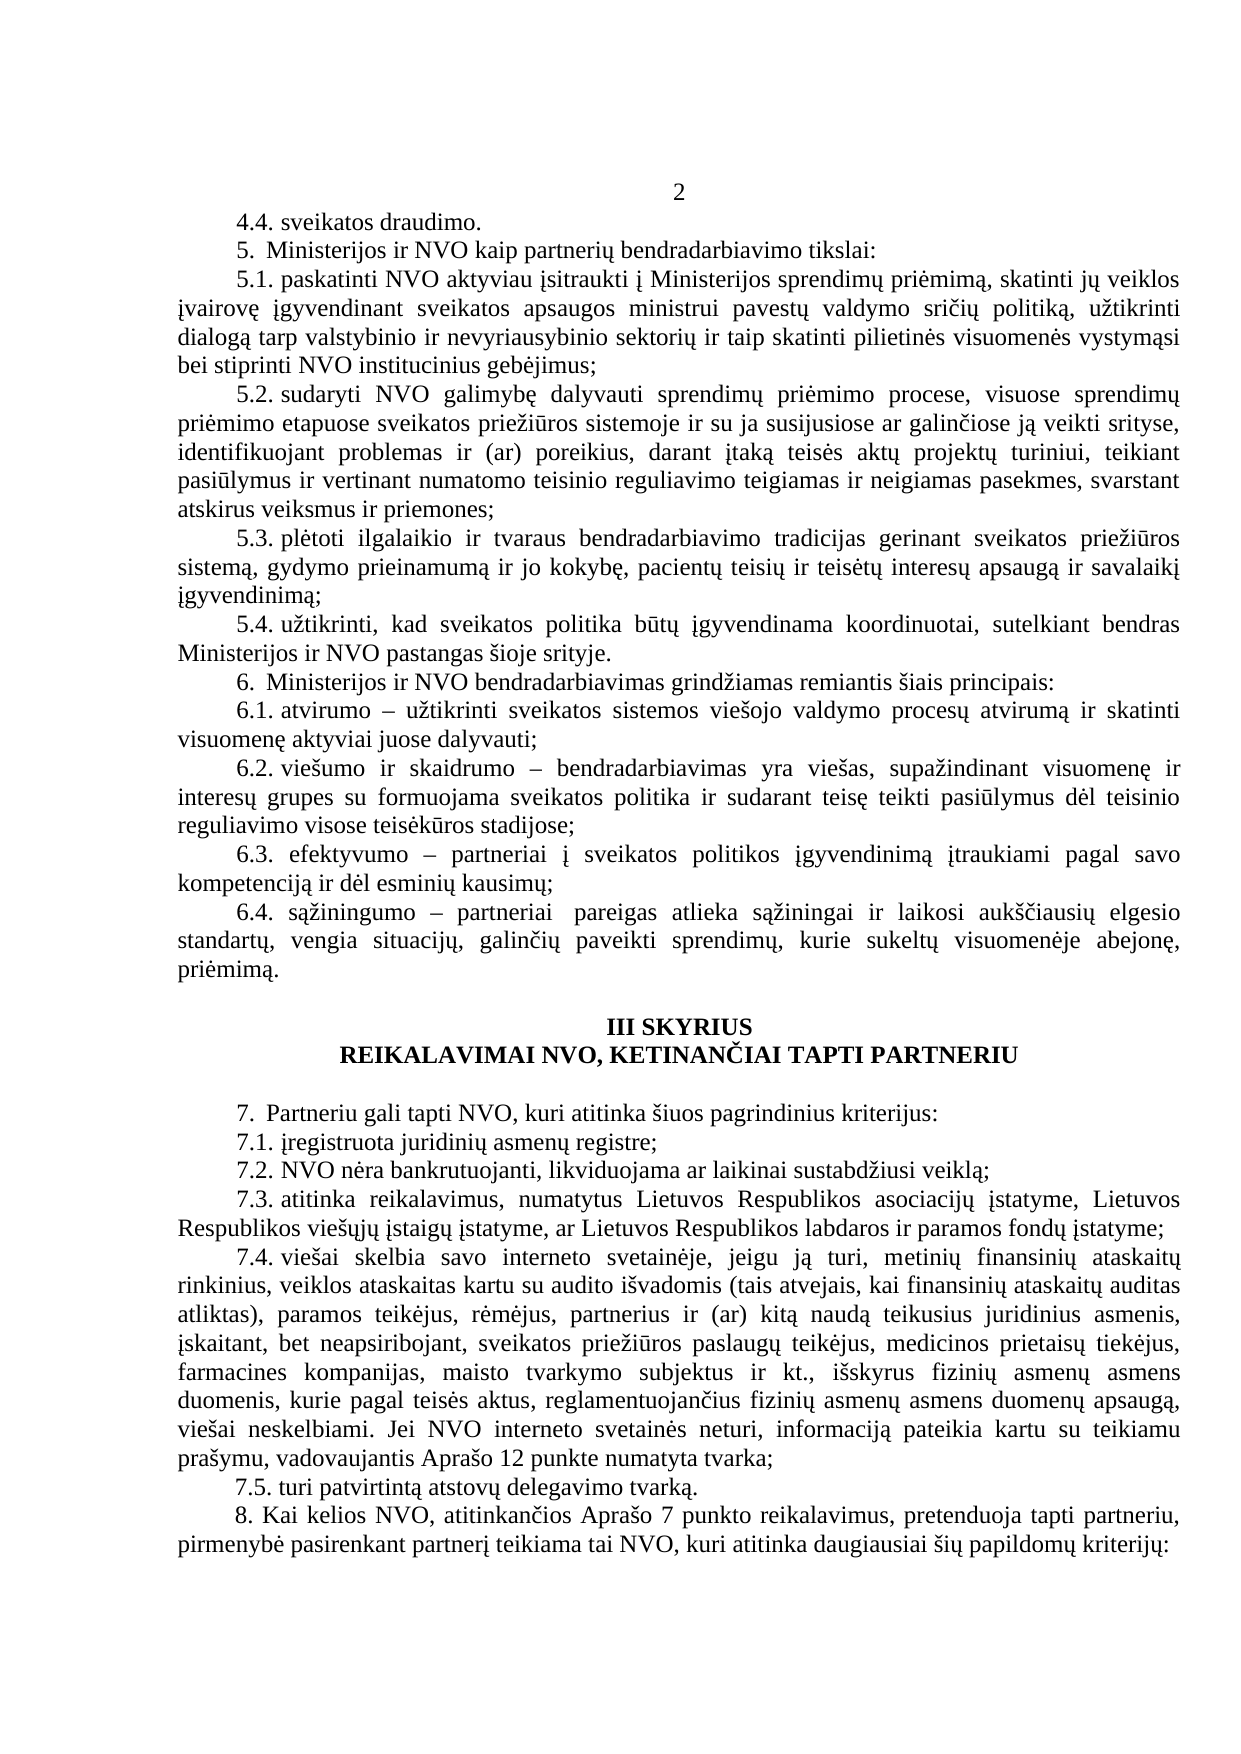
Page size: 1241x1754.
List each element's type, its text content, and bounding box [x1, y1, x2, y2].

text 6. Ministerijos ir NVO bendradarbiavimas grindžiamas remiantis šiais principais: [177, 667, 1181, 696]
text 7.1. įregistruota juridinių asmenų registre; [177, 1127, 1181, 1156]
text 6.1. atvirumo – užtikrinti sveikatos sistemos viešojo valdymo procesų atvirumą ir skatinti visuomenę aktyviai juose dalyvauti; [177, 696, 1181, 753]
text 7.3. atitinka reikalavimus, numatytus Lietuvos Respublikos asociacijų įstatyme, Lietuvos Respublikos viešųjų įstaigų įstatyme, ar Lietuvos Respublikos labdaros ir paramos fondų įstatyme; [177, 1184, 1181, 1242]
text 7.5. turi patvirtintą atstovų delegavimo tvarką. [222, 1472, 1181, 1501]
text 5.2. sudaryti NVO galimybę dalyvauti sprendimų priėmimo procese, visuose sprendimų priėmimo etapuose sveikatos priežiūros sistemoje ir su ja susijusiose ar galinčiose ją veikti srityse, identifikuojant problemas ir (ar) poreikius, darant įtaką teisės aktų projektų turiniui, teikiant pasiūlymus ir vertinant numatomo teisinio reguliavimo teigiamas ir neigiamas pasekmes, svarstant atskirus veiksmus ir priemones; [177, 379, 1181, 523]
text 6.3. efektyvumo – partneriai į sveikatos politikos įgyvendinimą įtraukiami pagal savo kompetenciją ir dėl esminių kausimų; [177, 839, 1181, 897]
text 7.2. NVO nėra bankrutuojanti, likviduojama ar laikinai sustabdžiusi veiklą; [177, 1156, 1181, 1184]
text III SKYRIUS [177, 1012, 1181, 1041]
text 7. Partneriu gali tapti NVO, kuri atitinka šiuos pagrindinius kriterijus: [177, 1098, 1181, 1127]
text 5.4. užtikrinti, kad sveikatos politika būtų įgyvendinama koordinuotai, sutelkiant bendras Ministerijos ir NVO pastangas šioje srityje. [177, 609, 1181, 667]
text 7.4. viešai skelbia savo interneto svetainėje, jeigu ją turi, metinių finansinių ataskaitų rinkinius, veiklos ataskaitas kartu su audito išvadomis (tais atvejais, kai finansinių ataskaitų auditas atliktas), paramos teikėjus, rėmėjus, partnerius ir (ar) kitą naudą teikusius juridinius asmenis, įskaitant, bet neapsiribojant, sveikatos priežiūros paslaugų teikėjus, medicinos prietaisų tiekėjus, farmacines kompanijas, maisto tvarkymo subjektus ir kt., išskyrus fizinių asmenų asmens duomenis, kurie pagal teisės aktus, reglamentuojančius fizinių asmenų asmens duomenų apsaugą, viešai neskelbiami. Jei NVO interneto svetainės neturi, informaciją pateikia kartu su teikiamu prašymu, vadovaujantis Aprašo 12 punkte numatyta tvarka; [177, 1242, 1181, 1472]
text Reikalavimai nvo, ketinančiAI tapti partneriu [177, 1041, 1181, 1069]
text 4.4. sveikatos draudimo. [177, 207, 1181, 236]
text 6.4. sąžiningumo – partneriai pareigas atlieka sąžiningai ir laikosi aukščiausių elgesio standartų, vengia situacijų, galinčių paveikti sprendimų, kurie sukeltų visuomenėje abejonę, priėmimą. [177, 897, 1181, 983]
text 5.3. plėtoti ilgalaikio ir tvaraus bendradarbiavimo tradicijas gerinant sveikatos priežiūros sistemą, gydymo prieinamumą ir jo kokybę, pacientų teisių ir teisėtų interesų apsaugą ir savalaikį įgyvendinimą; [177, 523, 1181, 609]
text 6.2. viešumo ir skaidrumo – bendradarbiavimas yra viešas, supažindinant visuomenę ir interesų grupes su formuojama sveikatos politika ir sudarant teisę teikti pasiūlymus dėl teisinio reguliavimo visose teisėkūros stadijose; [177, 753, 1181, 839]
text 5.1. paskatinti NVO aktyviau įsitraukti į Ministerijos sprendimų priėmimą, skatinti jų veiklos įvairovę įgyvendinant sveikatos apsaugos ministrui pavestų valdymo sričių politiką, užtikrinti dialogą tarp valstybinio ir nevyriausybinio sektorių ir taip skatinti pilietinės visuomenės vystymąsi bei stiprinti NVO institucinius gebėjimus; [177, 264, 1181, 379]
text 5. Ministerijos ir NVO kaip partnerių bendradarbiavimo tikslai: [177, 236, 1181, 264]
text 8. Kai kelios NVO, atitinkančios Aprašo 7 punkto reikalavimus, pretenduoja tapti partneriu, pirmenybė pasirenkant partnerį teikiama tai NVO, kuri atitinka daugiausiai šių papildomų kriterijų: [177, 1501, 1181, 1558]
